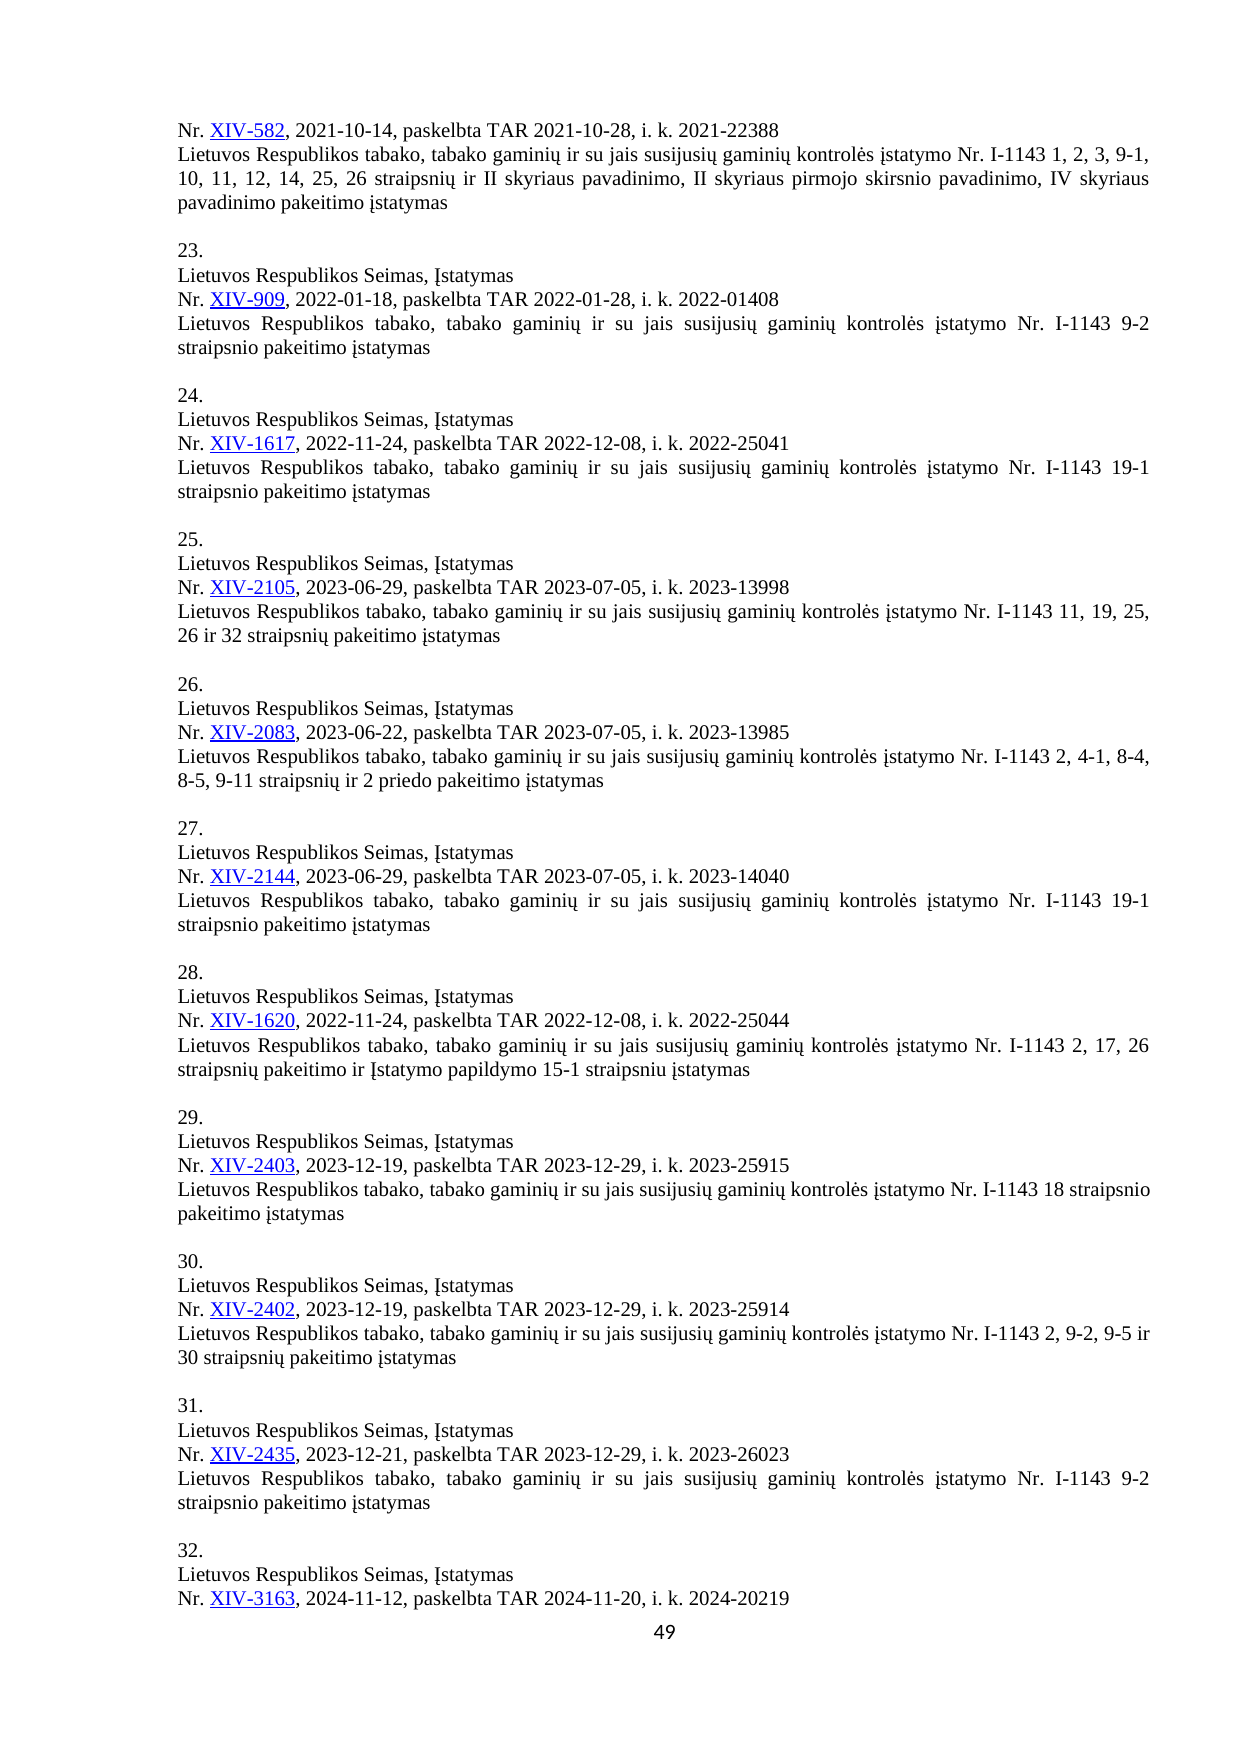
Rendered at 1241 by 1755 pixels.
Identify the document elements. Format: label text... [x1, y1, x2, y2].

text Lietuvos Respublikos Seimas, Įstatymas [177, 1562, 1152, 1586]
text Lietuvos Respublikos Seimas, Įstatymas [177, 1417, 1152, 1442]
text Nr. XIV-2403, 2023-12-19, paskelbta TAR 2023-12-29, i. k. 2023-25915 [177, 1153, 1152, 1177]
text Nr. XIV-2083, 2023-06-22, paskelbta TAR 2023-07-05, i. k. 2023-13985 [177, 720, 1152, 744]
text 28. [177, 960, 1152, 984]
text Lietuvos Respublikos Seimas, Įstatymas [177, 262, 1152, 287]
text Lietuvos Respublikos tabako, tabako gaminių ir su jais susijusių gaminių kontrolės įstatymo Nr. I-1143 2, 4-1, 8-4, 8-5, 9-11 straipsnių ir 2 priedo pakeitimo įstatymas [177, 744, 1152, 792]
text Lietuvos Respublikos tabako, tabako gaminių ir su jais susijusių gaminių kontrolės įstatymo Nr. I-1143 19-1 straipsnio pakeitimo įstatymas [177, 888, 1152, 936]
text Lietuvos Respublikos tabako, tabako gaminių ir su jais susijusių gaminių kontrolės įstatymo Nr. I-1143 2, 17, 26 straipsnių pakeitimo ir Įstatymo papildymo 15-1 straipsniu įstatymas [177, 1032, 1152, 1081]
text Nr. XIV-2105, 2023-06-29, paskelbta TAR 2023-07-05, i. k. 2023-13998 [177, 575, 1152, 599]
text Lietuvos Respublikos tabako, tabako gaminių ir su jais susijusių gaminių kontrolės įstatymo Nr. I-1143 1, 2, 3, 9-1, 10, 11, 12, 14, 25, 26 straipsnių ir II skyriaus pavadinimo, II skyriaus pirmojo skirsnio pavadinimo, IV skyriaus pavadinimo pakeitimo įstatymas [177, 142, 1152, 214]
text Lietuvos Respublikos tabako, tabako gaminių ir su jais susijusių gaminių kontrolės įstatymo Nr. I-1143 2, 9-2, 9-5 ir 30 straipsnių pakeitimo įstatymas [177, 1321, 1152, 1369]
text Lietuvos Respublikos tabako, tabako gaminių ir su jais susijusių gaminių kontrolės įstatymo Nr. I-1143 9-2 straipsnio pakeitimo įstatymas [177, 311, 1152, 359]
text 26. [177, 672, 1152, 696]
text Nr. XIV-1620, 2022-11-24, paskelbta TAR 2022-12-08, i. k. 2022-25044 [177, 1008, 1152, 1032]
text Lietuvos Respublikos Seimas, Įstatymas [177, 407, 1152, 431]
text Lietuvos Respublikos Seimas, Įstatymas [177, 696, 1152, 720]
text Lietuvos Respublikos Seimas, Įstatymas [177, 984, 1152, 1008]
text Lietuvos Respublikos Seimas, Įstatymas [177, 840, 1152, 864]
text Lietuvos Respublikos tabako, tabako gaminių ir su jais susijusių gaminių kontrolės įstatymo Nr. I-1143 18 straipsnio pakeitimo įstatymas [177, 1177, 1152, 1225]
text Lietuvos Respublikos Seimas, Įstatymas [177, 551, 1152, 575]
text Nr. XIV-909, 2022-01-18, paskelbta TAR 2022-01-28, i. k. 2022-01408 [177, 287, 1152, 311]
text Nr. XIV-582, 2021-10-14, paskelbta TAR 2021-10-28, i. k. 2021-22388 [177, 118, 1152, 142]
text Lietuvos Respublikos tabako, tabako gaminių ir su jais susijusių gaminių kontrolės įstatymo Nr. I-1143 19-1 straipsnio pakeitimo įstatymas [177, 455, 1152, 503]
text Nr. XIV-2435, 2023-12-21, paskelbta TAR 2023-12-29, i. k. 2023-26023 [177, 1442, 1152, 1466]
text 32. [177, 1538, 1152, 1562]
text 29. [177, 1105, 1152, 1129]
text 27. [177, 816, 1152, 840]
text Nr. XIV-1617, 2022-11-24, paskelbta TAR 2022-12-08, i. k. 2022-25041 [177, 431, 1152, 455]
text 25. [177, 527, 1152, 551]
text Lietuvos Respublikos tabako, tabako gaminių ir su jais susijusių gaminių kontrolės įstatymo Nr. I-1143 11, 19, 25, 26 ir 32 straipsnių pakeitimo įstatymas [177, 599, 1152, 647]
text 30. [177, 1249, 1152, 1273]
text 31. [177, 1393, 1152, 1417]
text Nr. XIV-3163, 2024-11-12, paskelbta TAR 2024-11-20, i. k. 2024-20219 [177, 1586, 1152, 1610]
text Lietuvos Respublikos Seimas, Įstatymas [177, 1273, 1152, 1297]
text 24. [177, 383, 1152, 407]
text 23. [177, 238, 1152, 262]
text Nr. XIV-2402, 2023-12-19, paskelbta TAR 2023-12-29, i. k. 2023-25914 [177, 1297, 1152, 1321]
text Nr. XIV-2144, 2023-06-29, paskelbta TAR 2023-07-05, i. k. 2023-14040 [177, 864, 1152, 888]
text Lietuvos Respublikos tabako, tabako gaminių ir su jais susijusių gaminių kontrolės įstatymo Nr. I-1143 9-2 straipsnio pakeitimo įstatymas [177, 1466, 1152, 1514]
text Lietuvos Respublikos Seimas, Įstatymas [177, 1129, 1152, 1153]
